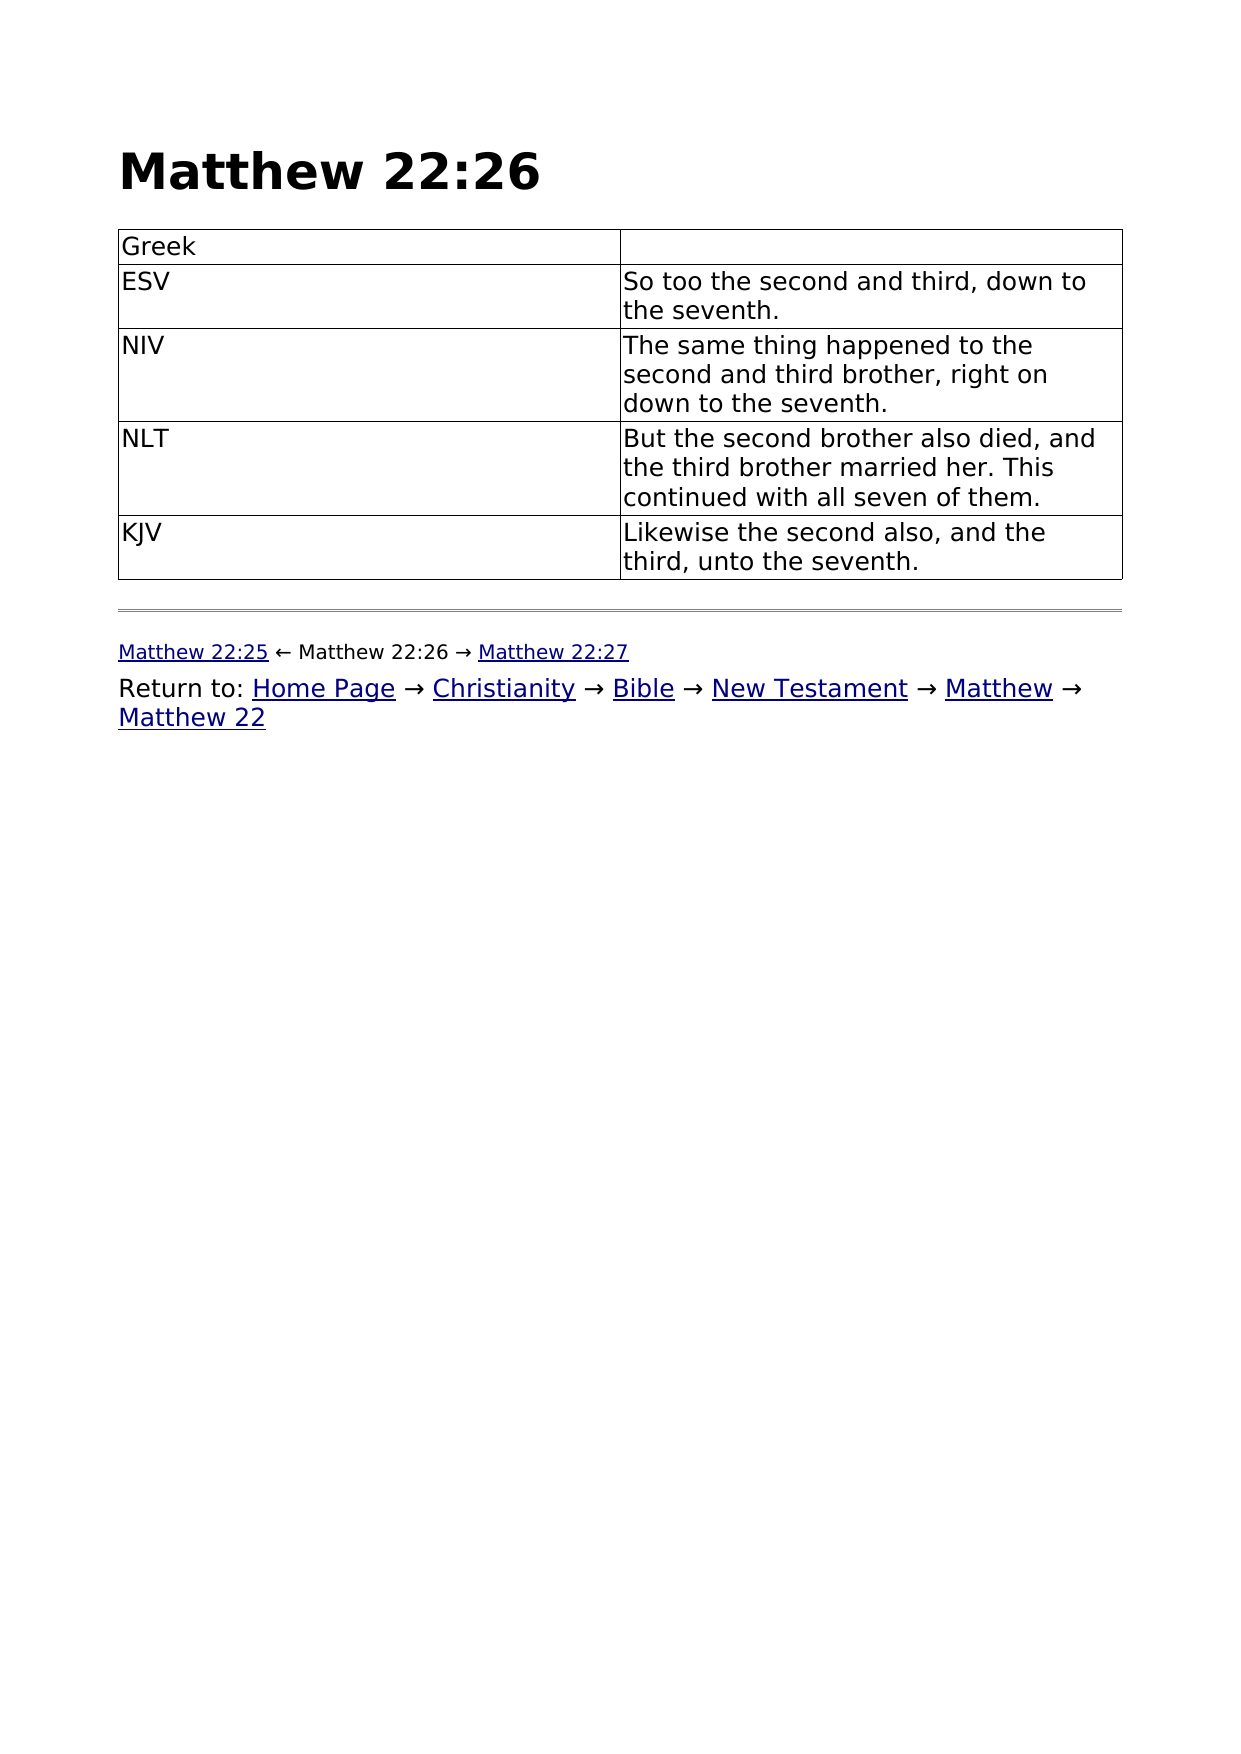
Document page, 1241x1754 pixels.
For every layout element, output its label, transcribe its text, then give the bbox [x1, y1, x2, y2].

table_cell The same thing happened to the second and third brother, right on down to the seventh. [621, 329, 1122, 421]
table_cell But the second brother also died, and the third brother married her. This continued with all seven of them. [621, 422, 1122, 515]
table_cell So too the second and third, down to the seventh. [621, 265, 1122, 328]
table_cell NIV [119, 329, 620, 421]
table_header Greek [119, 230, 620, 264]
subtitle Matthew 22:26 [118, 143, 1122, 201]
table_cell ESV [119, 265, 620, 328]
table_cell NLT [119, 422, 620, 515]
table_header [621, 230, 1122, 264]
table_cell KJV [119, 516, 620, 579]
table_cell Likewise the second also, and the third, unto the seventh. [621, 516, 1122, 579]
text Matthew 22:25 ← Matthew 22:26 → Matthew 22:27 [118, 640, 1122, 674]
text Return to: Home Page → Christianity → Bible → New Testament → Matthew → Matthew 22 [118, 674, 1122, 733]
